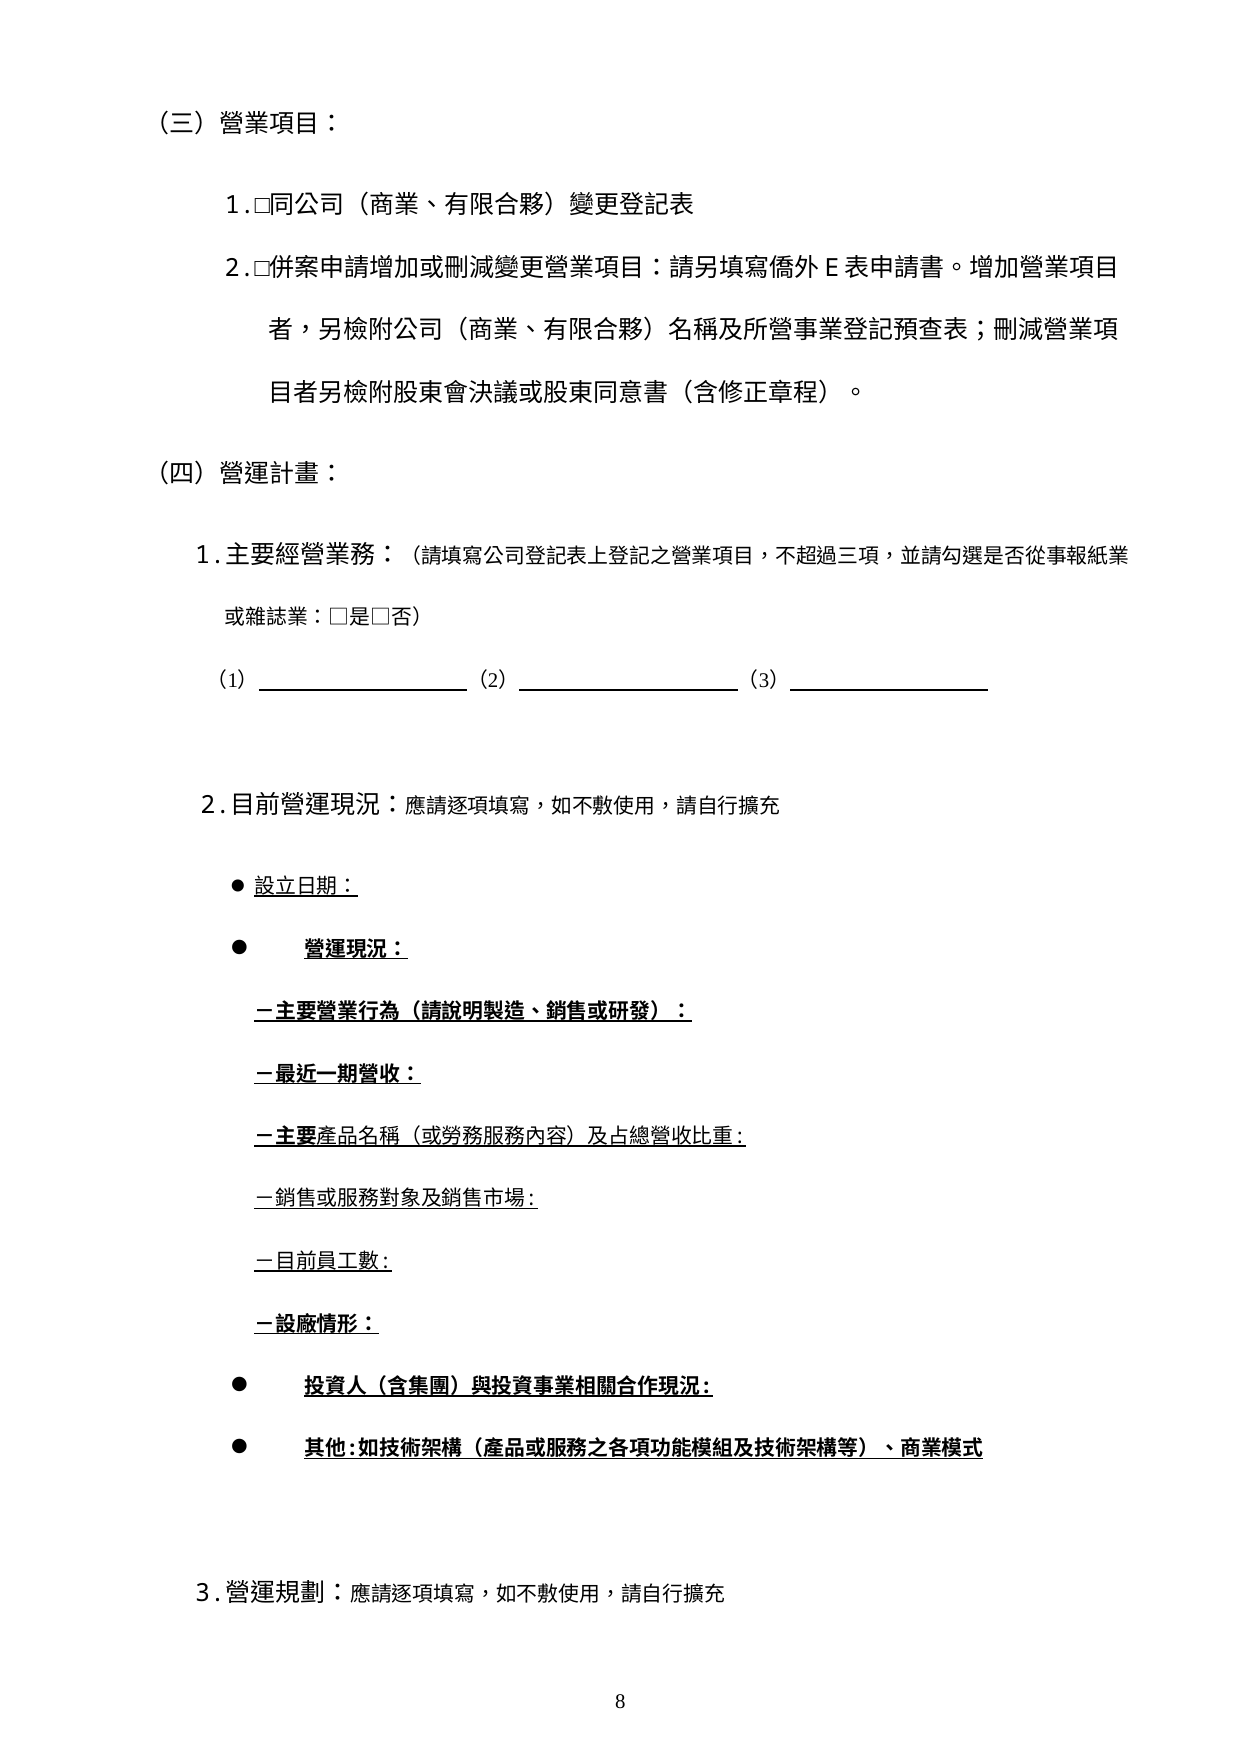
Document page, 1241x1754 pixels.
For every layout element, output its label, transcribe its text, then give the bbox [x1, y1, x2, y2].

list 營運現況： [230, 905, 1134, 968]
text －最近一期營收： [254, 1030, 1134, 1093]
text 3.營運規劃：應請逐項填寫，如不敷使用，請自行擴充 [106, 1549, 1134, 1611]
text －主要產品名稱（或勞務服務內容）及占總營收比重: [254, 1093, 1134, 1155]
text －銷售或服務對象及銷售市場: [254, 1155, 1134, 1218]
text 1.□同公司（商業、有限合夥）變更登記表 [224, 161, 1134, 224]
text －目前員工數: [254, 1218, 1134, 1280]
text 1.主要經營業務：（請填寫公司登記表上登記之營業項目，不超過三項，並請勾選是否從事報紙業或雜誌業：□是□否） [195, 511, 1134, 636]
list 投資人（含集團）與投資事業相關合作現況: [230, 1343, 1134, 1405]
list 其他:如技術架構（產品或服務之各項功能模組及技術架構等）、商業模式 [230, 1405, 1134, 1468]
text 2.□併案申請增加或刪減變更營業項目：請另填寫僑外E表申請書。增加營業項目者，另檢附公司（商業、有限合夥）名稱及所營事業登記預查表；刪減營業項目者另檢附股東會決議或股東同意書（含修正章程）。 [224, 224, 1134, 411]
text （三）營業項目： [106, 80, 1134, 143]
list 設立日期： [230, 843, 1134, 905]
text －主要營業行為（請說明製造、銷售或研發）： [254, 968, 1134, 1030]
text 2.目前營運現況：應請逐項填寫，如不敷使用，請自行擴充 [200, 761, 1134, 824]
text －設廠情形： [254, 1280, 1134, 1343]
text （四）營運計畫： [106, 430, 1134, 493]
text （1） （2） （3） [106, 636, 1134, 699]
